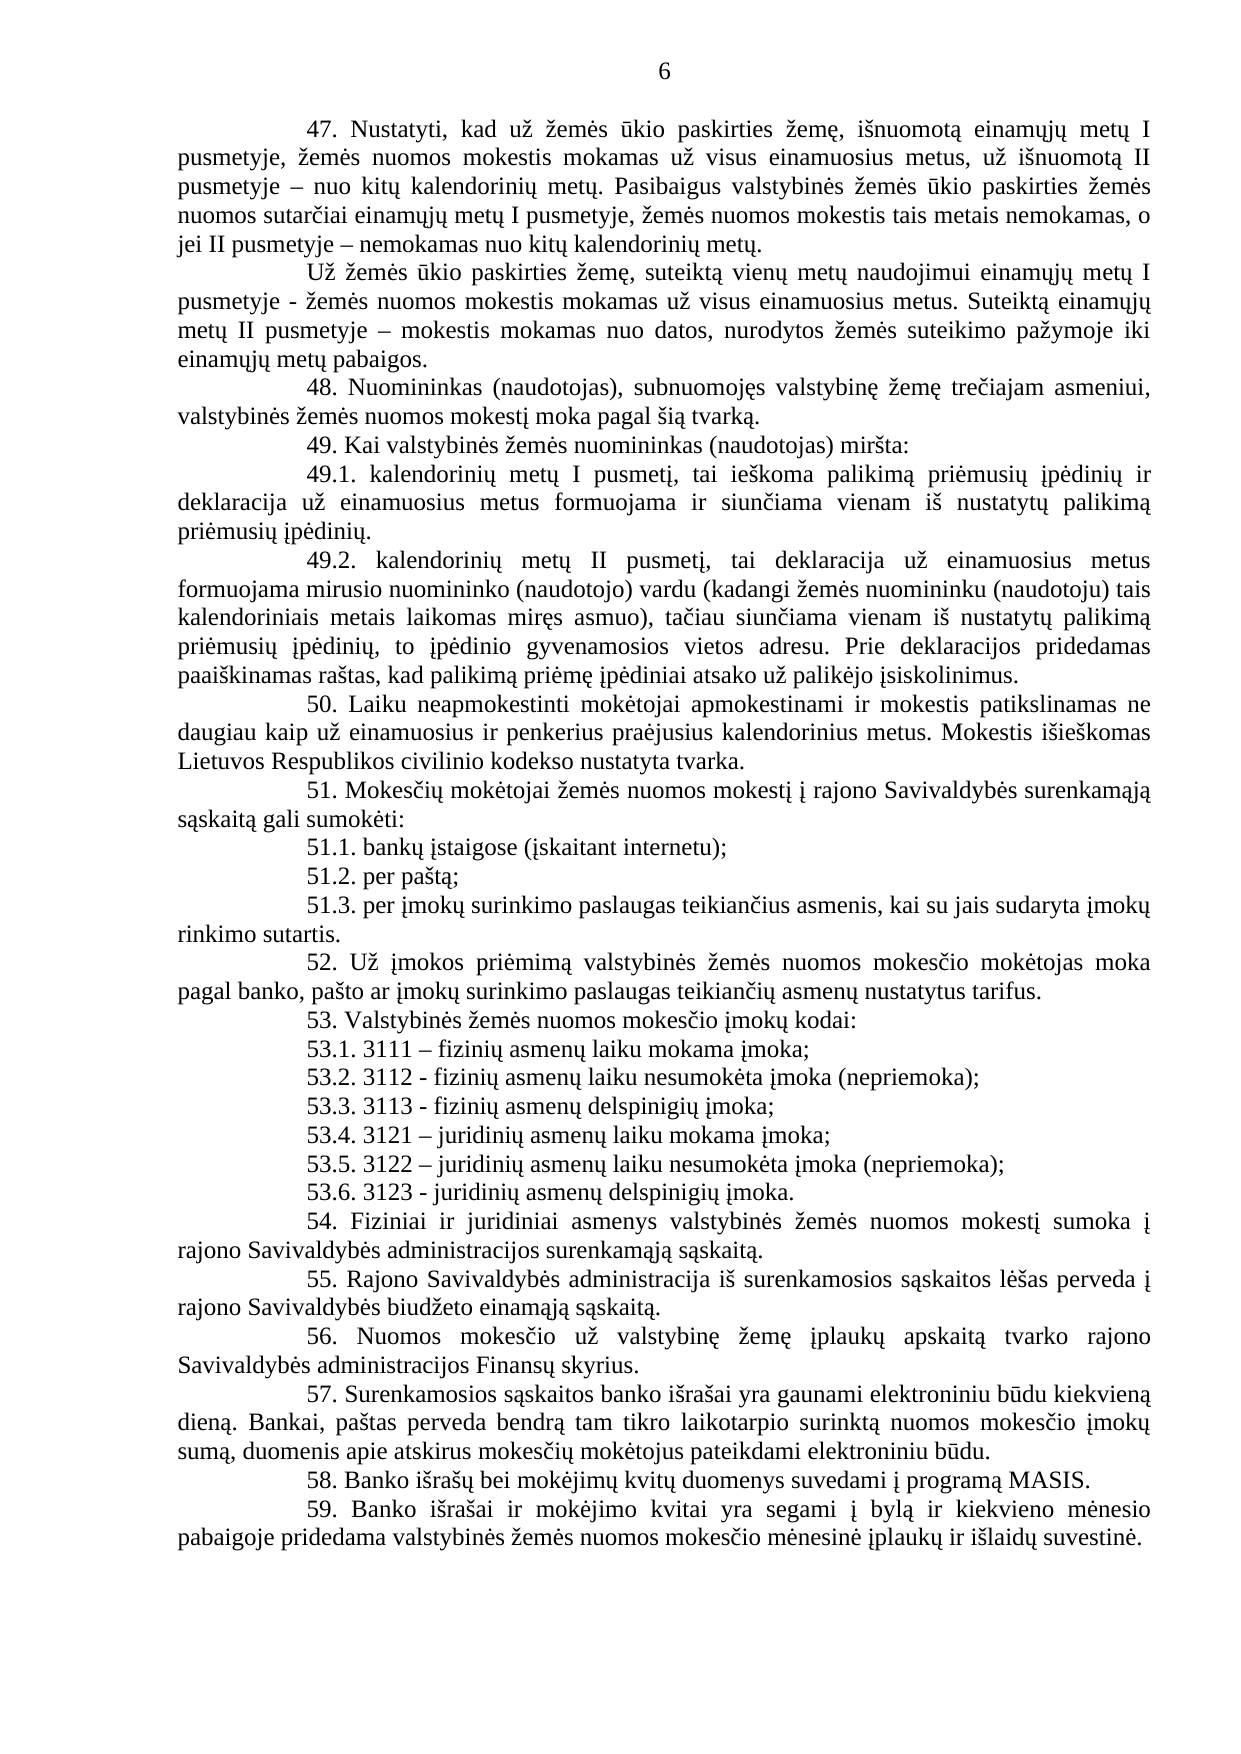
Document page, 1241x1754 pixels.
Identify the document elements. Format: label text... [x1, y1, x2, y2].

text 51. Mokesčių mokėtojai žemės nuomos mokestį į rajono Savivaldybės surenkamąją sąskaitą gali sumokėti: [177, 775, 1152, 832]
text 59. Banko išrašai ir mokėjimo kvitai yra segami į bylą ir kiekvieno mėnesio pabaigoje pridedama valstybinės žemės nuomos mokesčio mėnesinė įplaukų ir išlaidų suvestinė. [177, 1494, 1152, 1551]
text 49. Kai valstybinės žemės nuomininkas (naudotojas) miršta: [177, 430, 1152, 459]
text 50. Laiku neapmokestinti mokėtojai apmokestinami ir mokestis patikslinamas ne daugiau kaip už einamuosius ir penkerius praėjusius kalendorinius metus. Mokestis išieškomas Lietuvos Respublikos civilinio kodekso nustatyta tvarka. [177, 689, 1152, 775]
text 53.5. 3122 – juridinių asmenų laiku nesumokėta įmoka (nepriemoka); [177, 1149, 1152, 1177]
text 53.6. 3123 - juridinių asmenų delspinigių įmoka. [177, 1177, 1152, 1206]
text 53.1. 3111 – fizinių asmenų laiku mokama įmoka; [177, 1034, 1152, 1062]
text 49.2. kalendorinių metų II pusmetį, tai deklaracija už einamuosius metus formuojama mirusio nuomininko (naudotojo) vardu (kadangi žemės nuomininku (naudotoju) tais kalendoriniais metais laikomas miręs asmuo), tačiau siunčiama vienam iš nustatytų palikimą priėmusių įpėdinių, to įpėdinio gyvenamosios vietos adresu. Prie deklaracijos pridedamas paaiškinamas raštas, kad palikimą priėmę įpėdiniai atsako už palikėjo įsiskolinimus. [177, 545, 1152, 689]
text 55. Rajono Savivaldybės administracija iš surenkamosios sąskaitos lėšas perveda į rajono Savivaldybės biudžeto einamąją sąskaitą. [177, 1264, 1152, 1321]
text 53.4. 3121 – juridinių asmenų laiku mokama įmoka; [177, 1120, 1152, 1149]
text 47. Nustatyti, kad už žemės ūkio paskirties žemę, išnuomotą einamųjų metų I pusmetyje, žemės nuomos mokestis mokamas už visus einamuosius metus, už išnuomotą II pusmetyje – nuo kitų kalendorinių metų. Pasibaigus valstybinės žemės ūkio paskirties žemės nuomos sutarčiai einamųjų metų I pusmetyje, žemės nuomos mokestis tais metais nemokamas, o jei II pusmetyje – nemokamas nuo kitų kalendorinių metų. [177, 114, 1152, 257]
text 58. Banko išrašų bei mokėjimų kvitų duomenys suvedami į programą MASIS. [177, 1465, 1152, 1494]
text Už žemės ūkio paskirties žemę, suteiktą vienų metų naudojimui einamųjų metų I pusmetyje - žemės nuomos mokestis mokamas už visus einamuosius metus. Suteiktą einamųjų metų II pusmetyje – mokestis mokamas nuo datos, nurodytos žemės suteikimo pažymoje iki einamųjų metų pabaigos. [177, 257, 1152, 372]
text 51.2. per paštą; [177, 861, 1152, 890]
text 48. Nuomininkas (naudotojas), subnuomojęs valstybinę žemę trečiajam asmeniui, valstybinės žemės nuomos mokestį moka pagal šią tvarką. [177, 372, 1152, 430]
text 53.2. 3112 - fizinių asmenų laiku nesumokėta įmoka (nepriemoka); [177, 1062, 1152, 1091]
text 53.3. 3113 - fizinių asmenų delspinigių įmoka; [177, 1091, 1152, 1120]
text 52. Už įmokos priėmimą valstybinės žemės nuomos mokesčio mokėtojas moka pagal banko, pašto ar įmokų surinkimo paslaugas teikiančių asmenų nustatytus tarifus. [177, 947, 1152, 1005]
text 51.1. bankų įstaigose (įskaitant internetu); [177, 832, 1152, 861]
text 53. Valstybinės žemės nuomos mokesčio įmokų kodai: [177, 1005, 1152, 1034]
text 49.1. kalendorinių metų I pusmetį, tai ieškoma palikimą priėmusių įpėdinių ir deklaracija už einamuosius metus formuojama ir siunčiama vienam iš nustatytų palikimą priėmusių įpėdinių. [177, 459, 1152, 545]
text 56. Nuomos mokesčio už valstybinę žemę įplaukų apskaitą tvarko rajono Savivaldybės administracijos Finansų skyrius. [177, 1321, 1152, 1379]
text 57. Surenkamosios sąskaitos banko išrašai yra gaunami elektroniniu būdu kiekvieną dieną. Bankai, paštas perveda bendrą tam tikro laikotarpio surinktą nuomos mokesčio įmokų sumą, duomenis apie atskirus mokesčių mokėtojus pateikdami elektroniniu būdu. [177, 1379, 1152, 1465]
text 51.3. per įmokų surinkimo paslaugas teikiančius asmenis, kai su jais sudaryta įmokų rinkimo sutartis. [177, 890, 1152, 947]
text 54. Fiziniai ir juridiniai asmenys valstybinės žemės nuomos mokestį sumoka į rajono Savivaldybės administracijos surenkamąją sąskaitą. [177, 1206, 1152, 1264]
